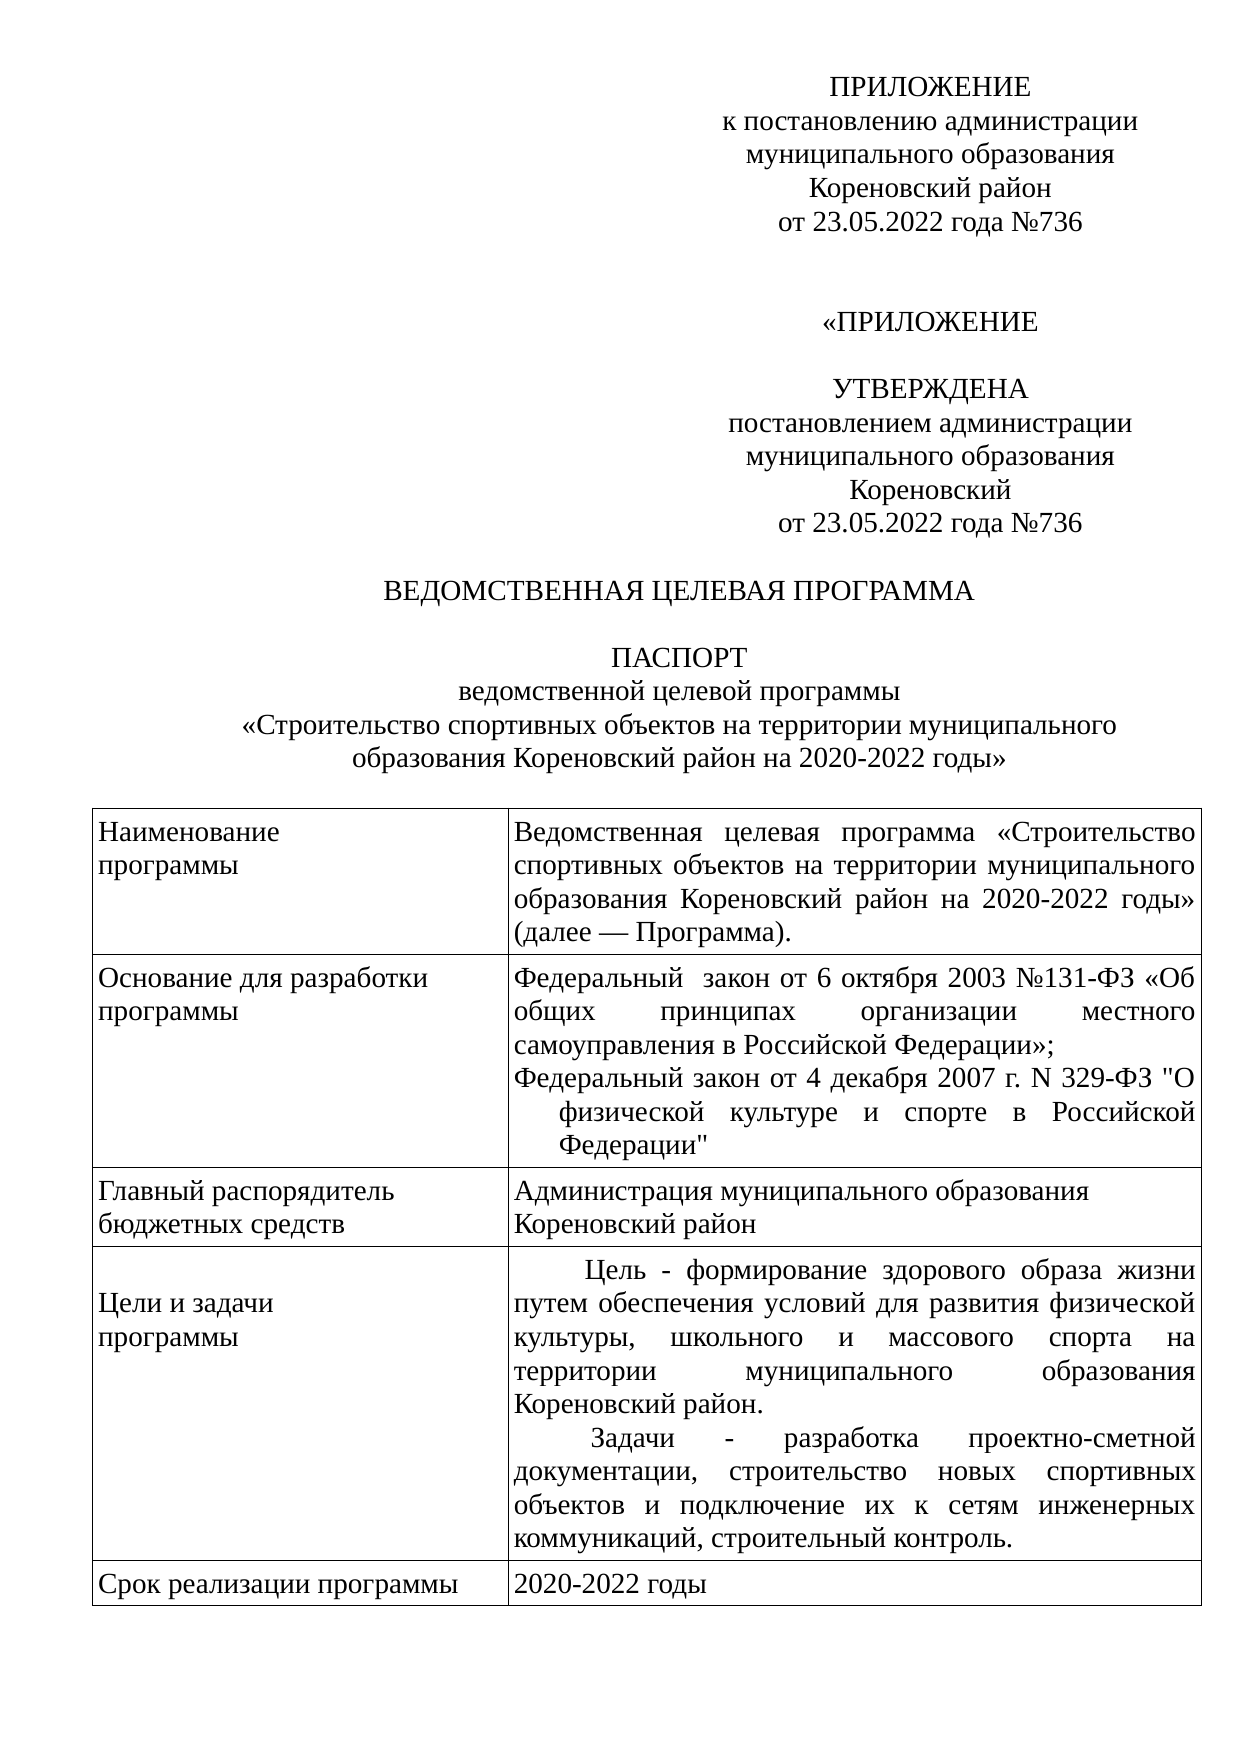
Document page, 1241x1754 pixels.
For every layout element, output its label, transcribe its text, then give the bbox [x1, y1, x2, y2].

table_cell Срок реализации программы [93, 1561, 508, 1605]
text ведомственной целевой программы [177, 673, 1181, 707]
text ВЕДОМСТВЕННАЯ ЦЕЛЕВАЯ ПРОГРАММА [177, 573, 1181, 606]
table_cell Администрация муниципального образования Кореновский район [509, 1168, 1201, 1246]
table_cell Цель - формирование здорового образа жизни путем обеспечения условий для развития физической культуры, школьного и массового спорта на территории муниципального образования Кореновский район. Задачи - разработка проектно-сметной документации, строительство новых спортивных объектов и подключение их к сетям инженерных коммуникаций, строительный контроль. [509, 1247, 1201, 1560]
table_cell Основание для разработки программы [93, 955, 508, 1167]
table_cell Главный распорядитель бюджетных средств [93, 1168, 508, 1246]
table_cell Цели и задачи программы [93, 1247, 508, 1560]
text УТВЕРЖДЕНА [679, 371, 1181, 405]
table_cell Федеральный закон от 6 октября 2003 №131-ФЗ «Об общих принципах организации местного самоуправления в Российской Федерации»; Федеральный закон от 4 декабря 2007 г. N 329-ФЗ "О физической культуре и спорте в Российской Федерации" [509, 955, 1201, 1167]
text от 23.05.2022 года №736 [679, 204, 1181, 237]
text от 23.05.2022 года №736 [679, 506, 1181, 539]
table_header Наименование программы [93, 809, 508, 953]
text муниципального образования [679, 137, 1181, 170]
text ПАСПОРТ [177, 640, 1181, 673]
text Кореновский район [679, 170, 1181, 204]
text «ПРИЛОЖЕНИЕ [679, 304, 1181, 338]
text «Строительство спортивных объектов на территории муниципального образования Кореновский район на 2020-2022 годы» [177, 707, 1181, 774]
text постановлением администрации муниципального образования Кореновский [679, 405, 1181, 506]
text к постановлению администрации [679, 103, 1181, 137]
table_header Ведомственная целевая программа «Строительство спортивных объектов на территории муниципального образования Кореновский район на 2020-2022 годы» (далее — Программа). [509, 809, 1201, 953]
table_cell 2020-2022 годы [509, 1561, 1201, 1605]
text ПРИЛОЖЕНИЕ [679, 69, 1181, 103]
